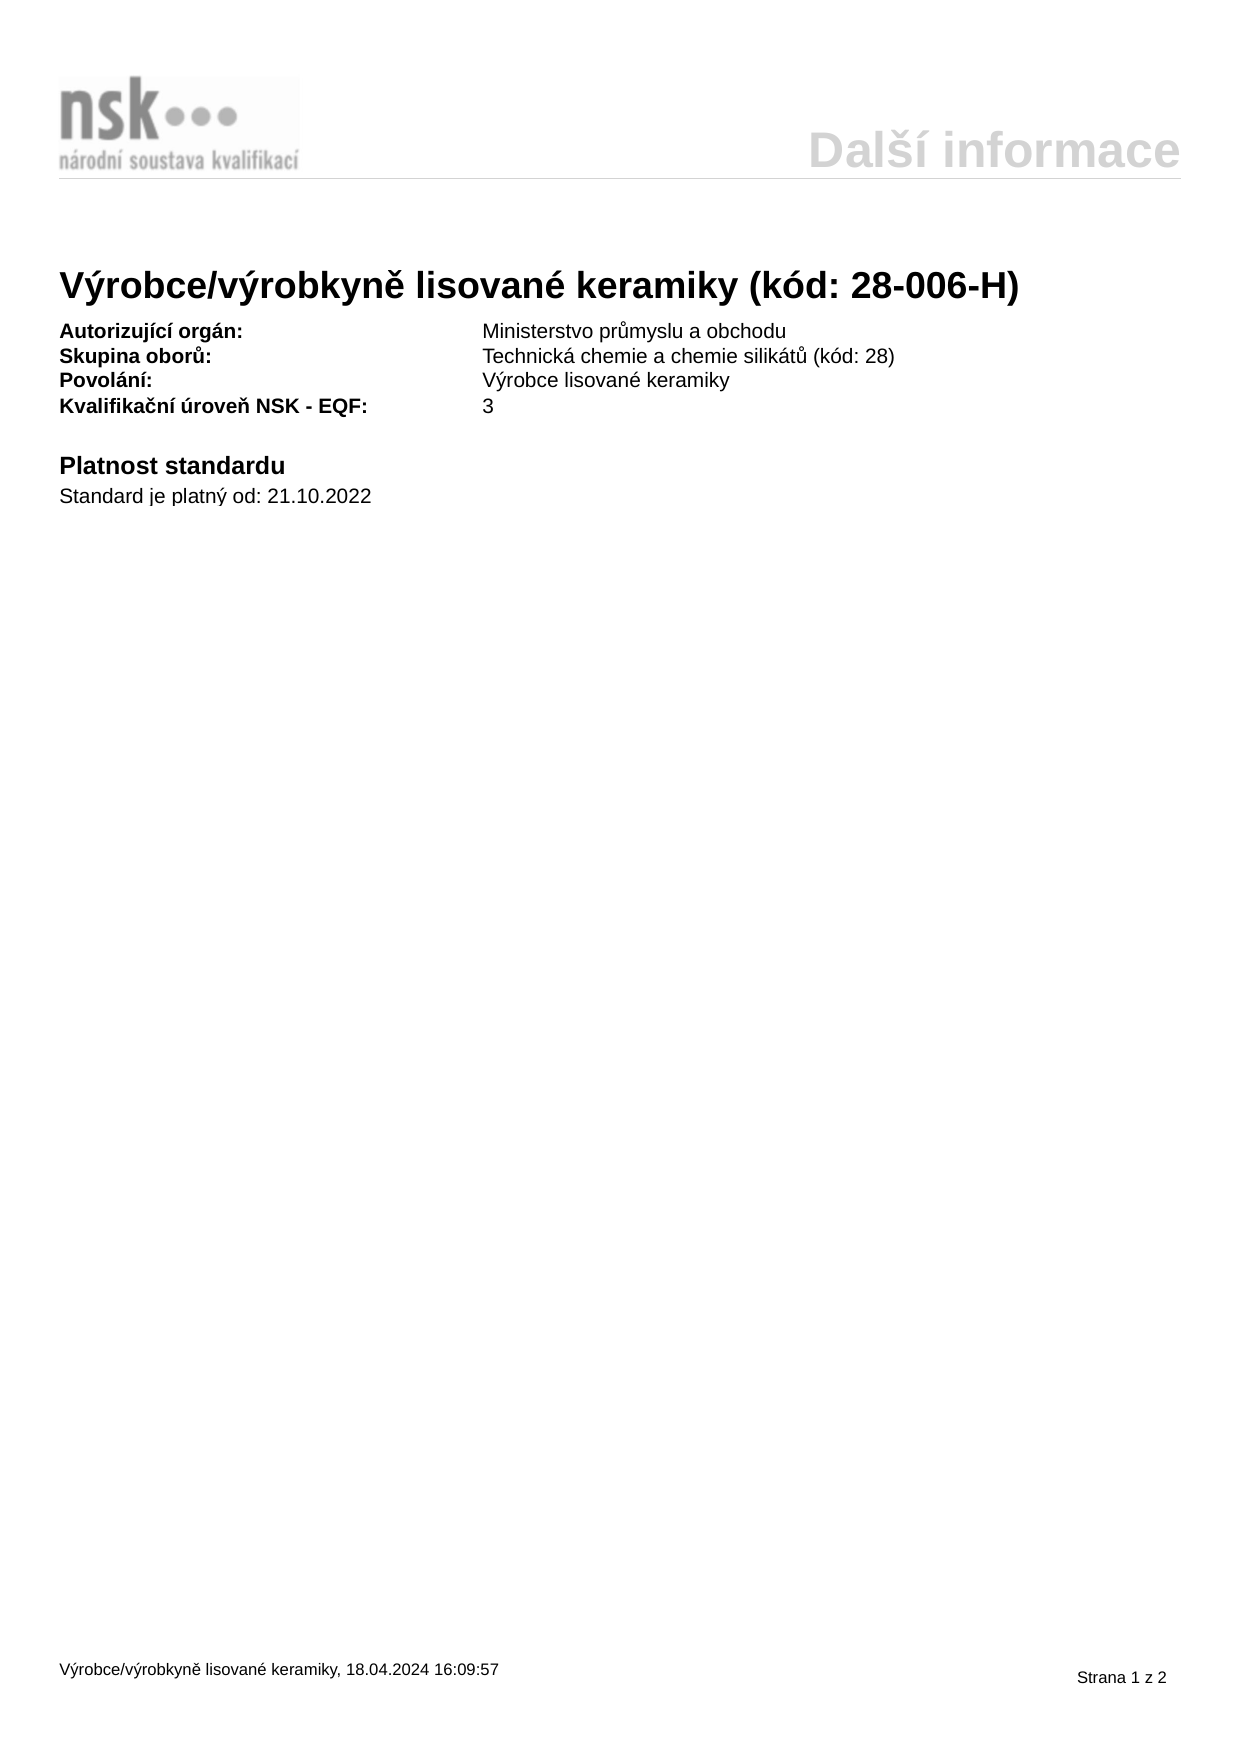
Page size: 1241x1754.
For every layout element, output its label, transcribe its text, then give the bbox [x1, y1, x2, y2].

table_cell Autorizující orgán: [59, 319, 482, 343]
table_cell [619, 172, 627, 178]
table_header [620, 59, 627, 172]
table_cell [119, 196, 482, 224]
table_cell [59, 172, 119, 178]
table_cell [619, 1384, 627, 1659]
table_cell [619, 307, 627, 319]
table_cell [1167, 806, 1181, 1106]
table_cell Výrobce/výrobkyně lisované keramiky, 18.04.2024 16:09:57 [59, 1660, 861, 1696]
table_cell [59, 179, 1181, 196]
table_cell [619, 1106, 627, 1383]
table_cell Technická chemie a chemie silikátů (kód: 28) [482, 344, 1181, 368]
table_cell [119, 806, 482, 1106]
table_cell [627, 1106, 861, 1383]
table_cell [861, 196, 1167, 224]
table_cell [1167, 196, 1181, 224]
table_cell [1167, 1384, 1181, 1659]
table_cell [482, 418, 619, 447]
table_cell [861, 806, 1167, 1106]
table_cell [1167, 418, 1181, 447]
table_cell [482, 506, 619, 806]
table_cell [861, 307, 1167, 319]
table_cell [119, 307, 482, 319]
table_cell [627, 307, 861, 319]
table_cell [1167, 506, 1181, 806]
table_cell [861, 1384, 1167, 1659]
table_cell Platnost standardu [59, 448, 1181, 483]
table_cell [119, 418, 482, 447]
table_cell [627, 196, 861, 224]
table_cell [119, 1384, 482, 1659]
table_cell Strana 1 z 2 [861, 1660, 1167, 1696]
table_cell [119, 506, 482, 806]
table_cell [1167, 1106, 1181, 1383]
table_cell Kvalifikační úroveň NSK - EQF: [59, 394, 482, 417]
table_cell Výrobce/výrobkyně lisované keramiky (kód: 28-006-H) [59, 224, 1181, 307]
table_cell [627, 506, 861, 806]
table_cell [482, 1384, 619, 1659]
table_cell [627, 1384, 861, 1659]
table_cell [482, 196, 619, 224]
table_cell Výrobce lisované keramiky [482, 368, 1181, 393]
table_cell Ministerstvo průmyslu a obchodu [482, 319, 1181, 344]
table_cell [59, 1106, 119, 1383]
picture [58, 59, 620, 172]
table_cell [861, 506, 1167, 806]
table_cell [1167, 307, 1181, 319]
table_cell [59, 806, 119, 1106]
table_cell [482, 806, 619, 1106]
table_cell [59, 307, 119, 319]
table_cell [119, 172, 482, 178]
table_cell [861, 418, 1167, 447]
table_cell [59, 506, 119, 806]
table_cell Standard je platný od: 21.10.2022 [59, 484, 1181, 506]
table_cell [482, 1106, 619, 1383]
table_cell [619, 196, 627, 224]
table_cell 3 [482, 394, 1181, 417]
table_cell [619, 806, 627, 1106]
table_cell [619, 418, 627, 447]
table_header Další informace [627, 59, 1181, 178]
table_cell [119, 1106, 482, 1383]
table_cell Skupina oborů: [59, 344, 482, 368]
table_cell [861, 1106, 1167, 1383]
table_cell [627, 418, 861, 447]
table_cell [627, 806, 861, 1106]
table_cell [482, 172, 619, 178]
table_cell [619, 506, 627, 806]
table_cell [59, 196, 119, 224]
table_cell [59, 418, 119, 447]
table_cell [482, 307, 619, 319]
table_cell [59, 1384, 119, 1659]
table_cell Povolání: [59, 368, 482, 392]
table_cell [1167, 1660, 1181, 1696]
